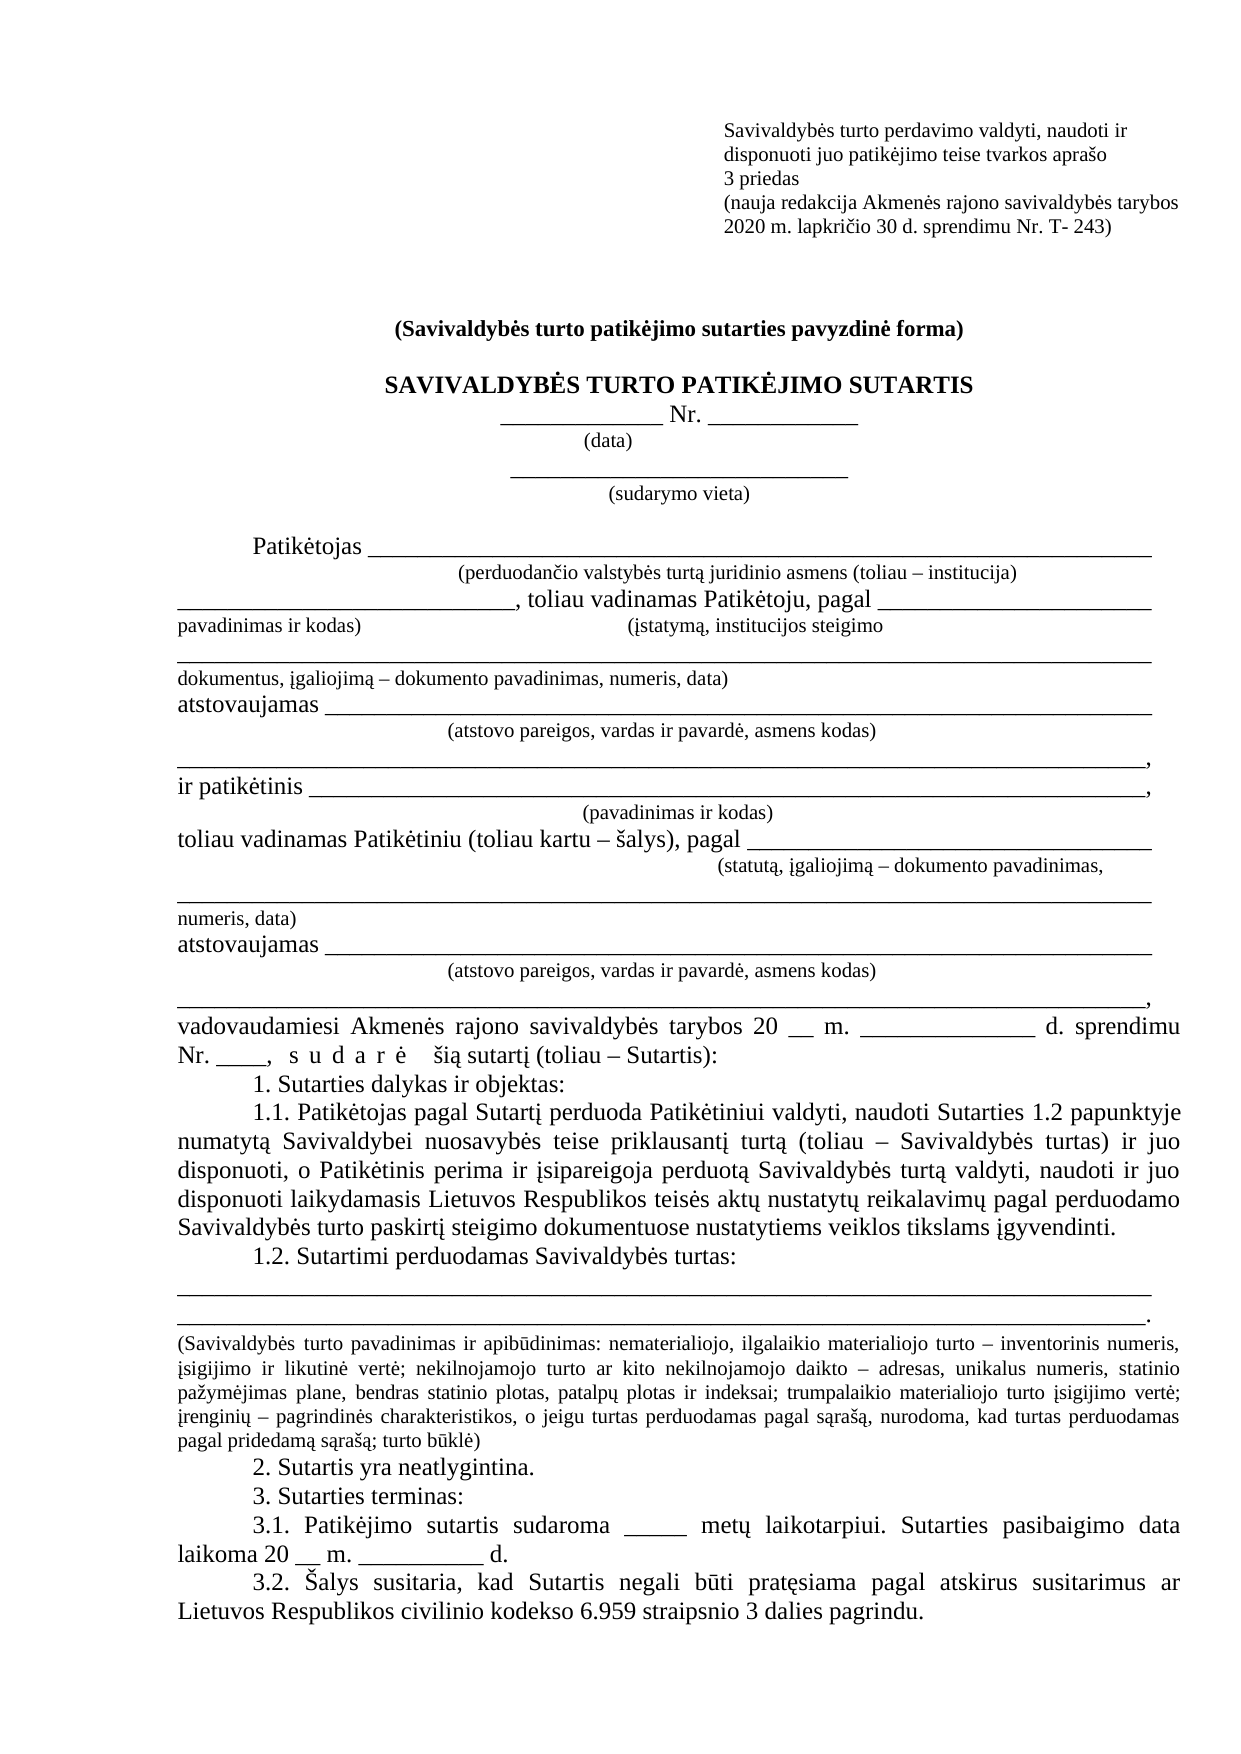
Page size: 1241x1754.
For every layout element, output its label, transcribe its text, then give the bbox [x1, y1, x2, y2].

text 3.2. Šalys susitaria, kad Sutartis negali būti pratęsiama pagal atskirus susitarimus ar Lietuvos Respublikos civilinio kodekso 6.959 straipsnio 3 dalies pagrindu. [177, 1567, 1181, 1625]
text 2. Sutartis yra neatlygintina. [177, 1452, 1181, 1481]
text numeris, data) [177, 906, 1181, 929]
text vadovaudamiesi Akmenės rajono savivaldybės tarybos 20 __ m. ______________ d. sprendimu Nr. ____, sudarė šią sutartį (toliau – Sutartis): [177, 1011, 1181, 1069]
text 2020 m. lapkričio 30 d. sprendimu Nr. T- 243) [177, 214, 1181, 238]
text (perduodančio valstybės turtą juridinio asmens (toliau – institucija) [177, 560, 1181, 584]
text (statutą, įgaliojimą – dokumento pavadinimas, [582, 853, 1181, 877]
text 1.1. Patikėtojas pagal Sutartį perduoda Patikėtiniui valdyti, naudoti Sutarties 1.2 papunktyje numatytą Savivaldybei nuosavybės teise priklausantį turtą (toliau – Savivaldybės turtas) ir juo disponuoti, o Patikėtinis perima ir įsipareigoja perduotą Savivaldybės turtą valdyti, naudoti ir juo disponuoti laikydamasis Lietuvos Respublikos teisės aktų nustatytų reikalavimų pagal perduodamo Savivaldybės turto paskirtį steigimo dokumentuose nustatytiems veiklos tikslams įgyvendinti. [177, 1097, 1181, 1241]
text Patikėtojas [177, 531, 1181, 560]
text (pavadinimas ir kodas) [447, 800, 1181, 824]
text (atstovo pareigos, vardas ir pavardė, asmens kodas) [312, 718, 1181, 742]
text 1.2. Sutartimi perduodamas Savivaldybės turtas: [177, 1241, 1181, 1270]
text (nauja redakcija Akmenės rajono savivaldybės tarybos [177, 190, 1181, 214]
text 3 priedas [177, 166, 1181, 190]
text ___________________________ [177, 452, 1181, 481]
text (Savivaldybės turto pavadinimas ir apibūdinimas: nematerialiojo, ilgalaikio materialiojo turto – inventorinis numeris, įsigijimo ir likutinė vertė; nekilnojamojo turto ar kito nekilnojamojo daikto – adresas, unikalus numeris, statinio pažymėjimas plane, bendras statinio plotas, patalpų plotas ir indeksai; trumpalaikio materialiojo turto įsigijimo vertė; įrenginių – pagrindinės charakteristikos, o jeigu turtas perduodamas pagal sąrašą, nurodoma, kad turtas perduodamas pagal pridedamą sąrašą; turto būklė) [177, 1327, 1181, 1452]
text (sudarymo vieta) [177, 481, 1181, 505]
text 1. Sutarties dalykas ir objektas: [177, 1069, 1181, 1097]
text ir patikėtinis , [177, 771, 1181, 800]
text toliau vadinamas Patikėtiniu (toliau kartu – šalys), pagal [177, 824, 1181, 853]
text _____________ Nr. ____________ [177, 399, 1181, 428]
text Savivaldybės turto perdavimo valdyti, naudoti ir [177, 118, 1181, 142]
text atstovaujamas [177, 929, 1181, 958]
text (data) [177, 428, 1181, 452]
text , [177, 982, 1181, 1011]
text , [177, 742, 1181, 771]
text ___________________________, toliau vadinamas Patikėtoju, pagal [177, 584, 1181, 613]
text pavadinimas ir kodas) (įstatymą, institucijos steigimo [177, 613, 1181, 637]
subtitle SAVIVALDYBĖS TURTO PATIKĖJIMO SUTARTIS [177, 370, 1181, 399]
text 3. Sutarties terminas: [177, 1481, 1181, 1510]
text disponuoti juo patikėjimo teise tvarkos aprašo [177, 142, 1181, 166]
text . [177, 1299, 1181, 1327]
text 3.1. Patikėjimo sutartis sudaroma _____ metų laikotarpiui. Sutarties pasibaigimo data laikoma 20 __ m. __________ d. [177, 1510, 1181, 1567]
text dokumentus, įgaliojimą – dokumento pavadinimas, numeris, data) [177, 666, 1181, 689]
text (atstovo pareigos, vardas ir pavardė, asmens kodas) [312, 958, 1181, 982]
text atstovaujamas [177, 689, 1181, 718]
text (Savivaldybės turto patikėjimo sutarties pavyzdinė forma) [177, 315, 1181, 342]
